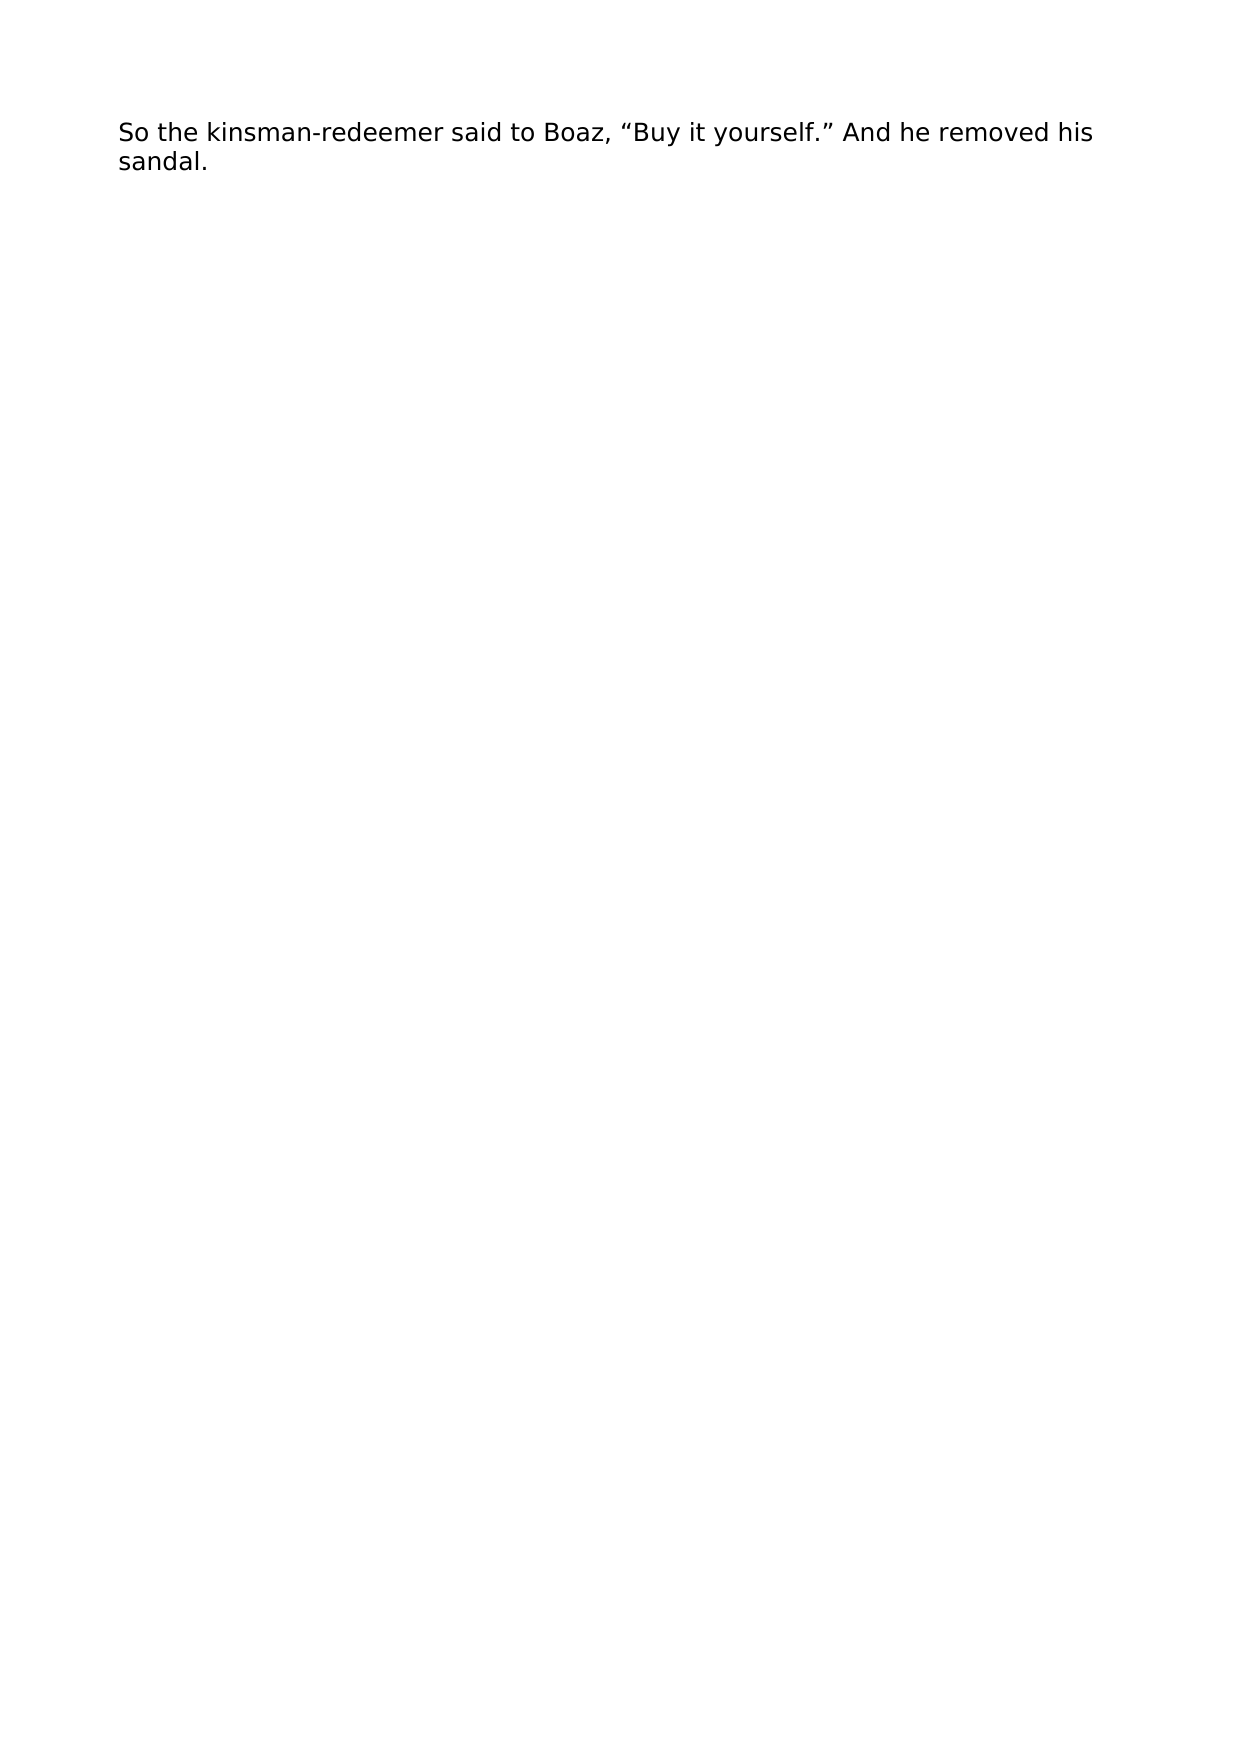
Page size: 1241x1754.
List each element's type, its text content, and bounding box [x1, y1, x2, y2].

text So the kinsman-redeemer said to Boaz, “Buy it yourself.” And he removed his sandal. [118, 118, 1122, 176]
